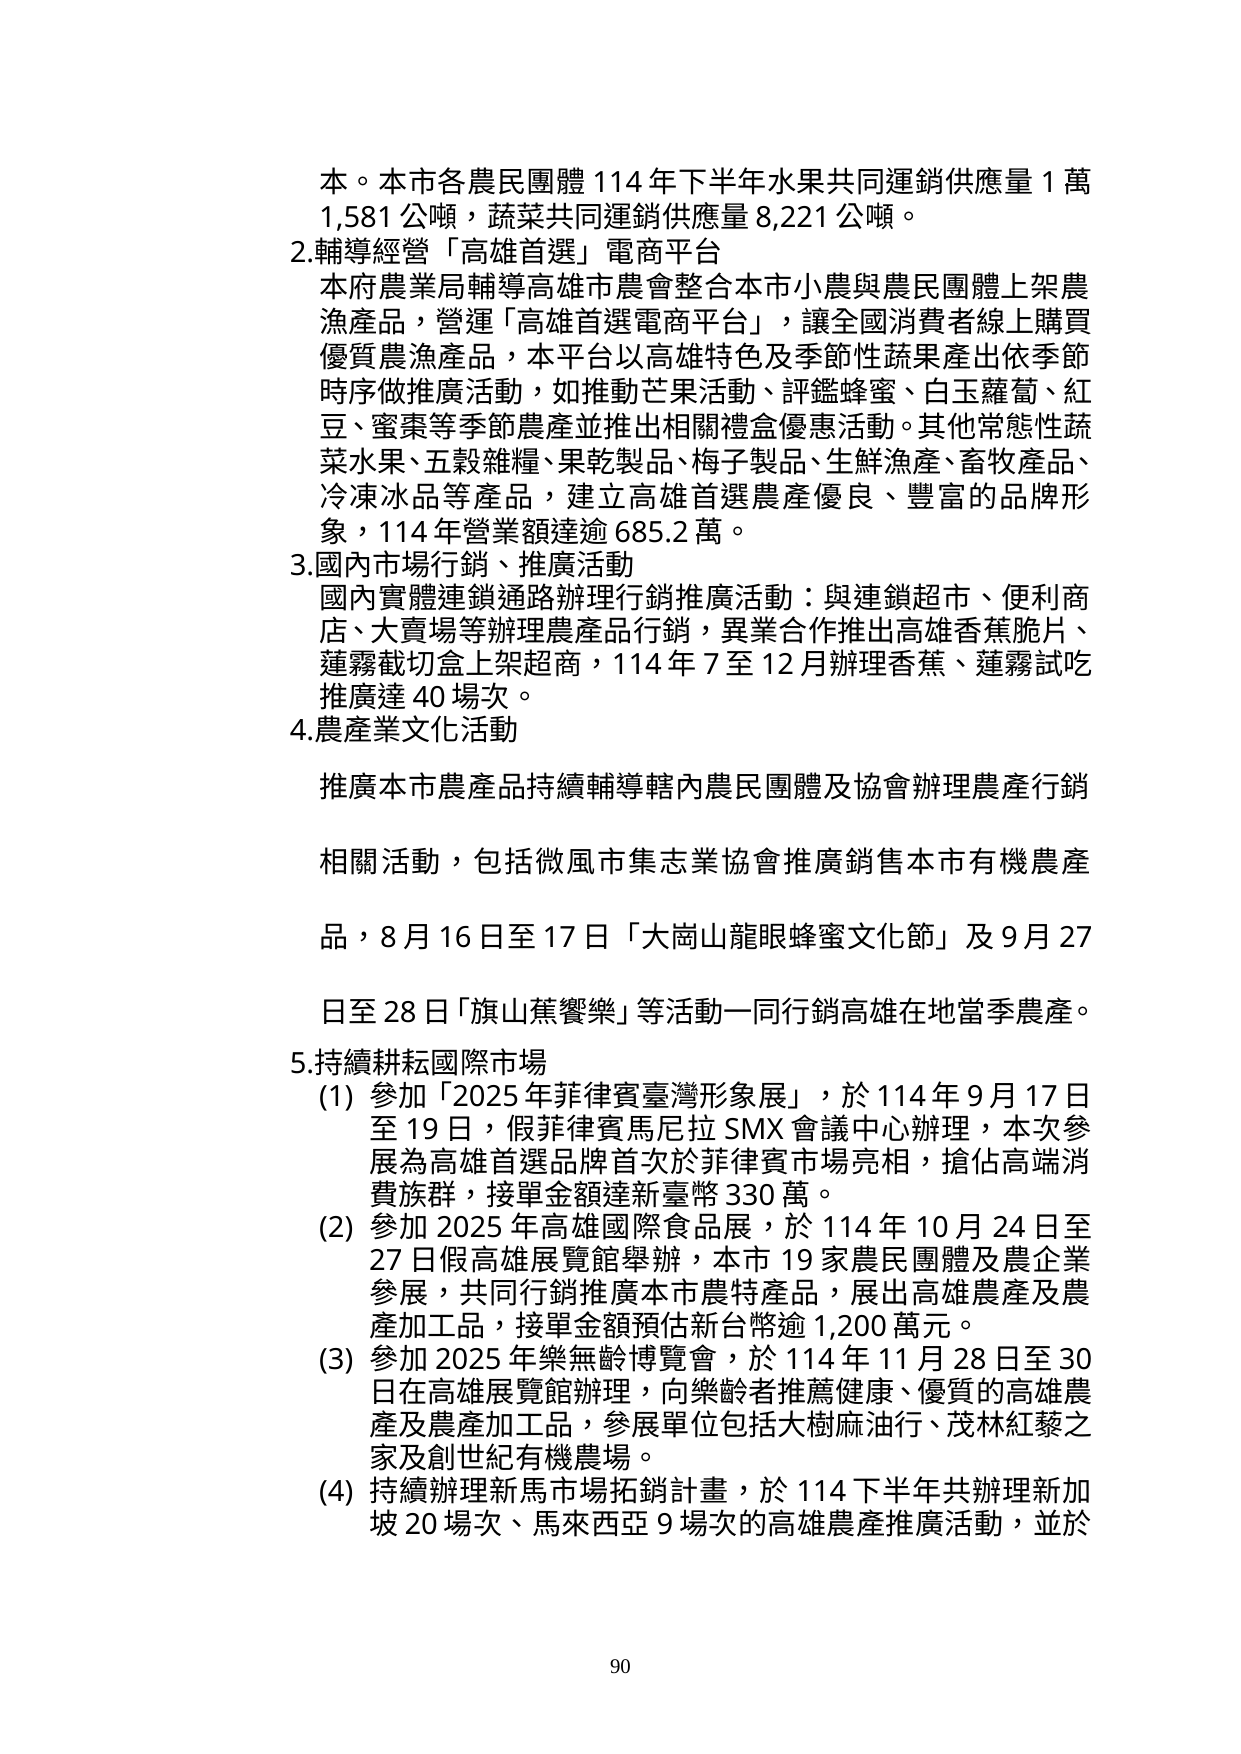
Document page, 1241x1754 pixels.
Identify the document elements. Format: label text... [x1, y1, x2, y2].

text 5.持續耕耘國際市場 [289, 1047, 1092, 1080]
list 持續辦理新馬市場拓銷計畫，於114下半年共辦理新加坡20場次、馬來西亞9場次的高雄農產推廣活動，並於 [319, 1475, 1092, 1541]
text 2.輔導經營「高雄首選」電商平台 [289, 234, 1092, 269]
text 4.農產業文化活動 [289, 714, 1092, 747]
text 本府農業局輔導高雄市農會整合本市小農與農民團體上架農漁產品，營運「高雄首選電商平台」，讓全國消費者線上購買優質農漁產品，本平台以高雄特色及季節性蔬果產出依季節時序做推廣活動，如推動芒果活動、評鑑蜂蜜、白玉蘿蔔、紅豆、蜜棗等季節農產並推出相關禮盒優惠活動。其他常態性蔬菜水果、五穀雜糧、果乾製品、梅子製品、生鮮漁產、畜牧產品、冷凍冰品等產品，建立高雄首選農產優良、豐富的品牌形象，114年營業額達逾685.2萬。 [319, 269, 1092, 549]
text 3.國內市場行銷、推廣活動 [289, 549, 1092, 582]
list 參加2025年樂無齡博覽會，於114年11月28日至30日在高雄展覽館辦理，向樂齡者推薦健康、優質的高雄農產及農產加工品，參展單位包括大樹麻油行、茂林紅藜之家及創世紀有機農場。 [319, 1343, 1092, 1475]
list 參加「2025年菲律賓臺灣形象展」，於114年9月17日至19日，假菲律賓馬尼拉SMX會議中心辦理，本次參展為高雄首選品牌首次於菲律賓市場亮相，搶佔高端消費族群，接單金額達新臺幣330萬。 [319, 1080, 1092, 1212]
text 國內實體連鎖通路辦理行銷推廣活動：與連鎖超市、便利商店、大賣場等辦理農產品行銷，異業合作推出高雄香蕉脆片、蓮霧截切盒上架超商，114年7至12月辦理香蕉、蓮霧試吃推廣達40場次。 [319, 582, 1092, 714]
text 本。本市各農民團體114年下半年水果共同運銷供應量1萬1,581公噸，蔬菜共同運銷供應量8,221公噸。 [319, 164, 1092, 234]
list 參加2025年高雄國際食品展，於114年10月24日至27日假高雄展覽館舉辦，本市19家農民團體及農企業參展，共同行銷推廣本市農特產品，展出高雄農產及農產加工品，接單金額預估新台幣逾1,200萬元。 [319, 1212, 1092, 1343]
text 推廣本市農產品持續輔導轄內農民團體及協會辦理農產行銷相關活動，包括微風市集志業協會推廣銷售本市有機農產品，8月16日至17日「大崗山龍眼蜂蜜文化節」及9月27日至28日「旗山蕉饗樂」等活動一同行銷高雄在地當季農產。 [319, 747, 1092, 1047]
